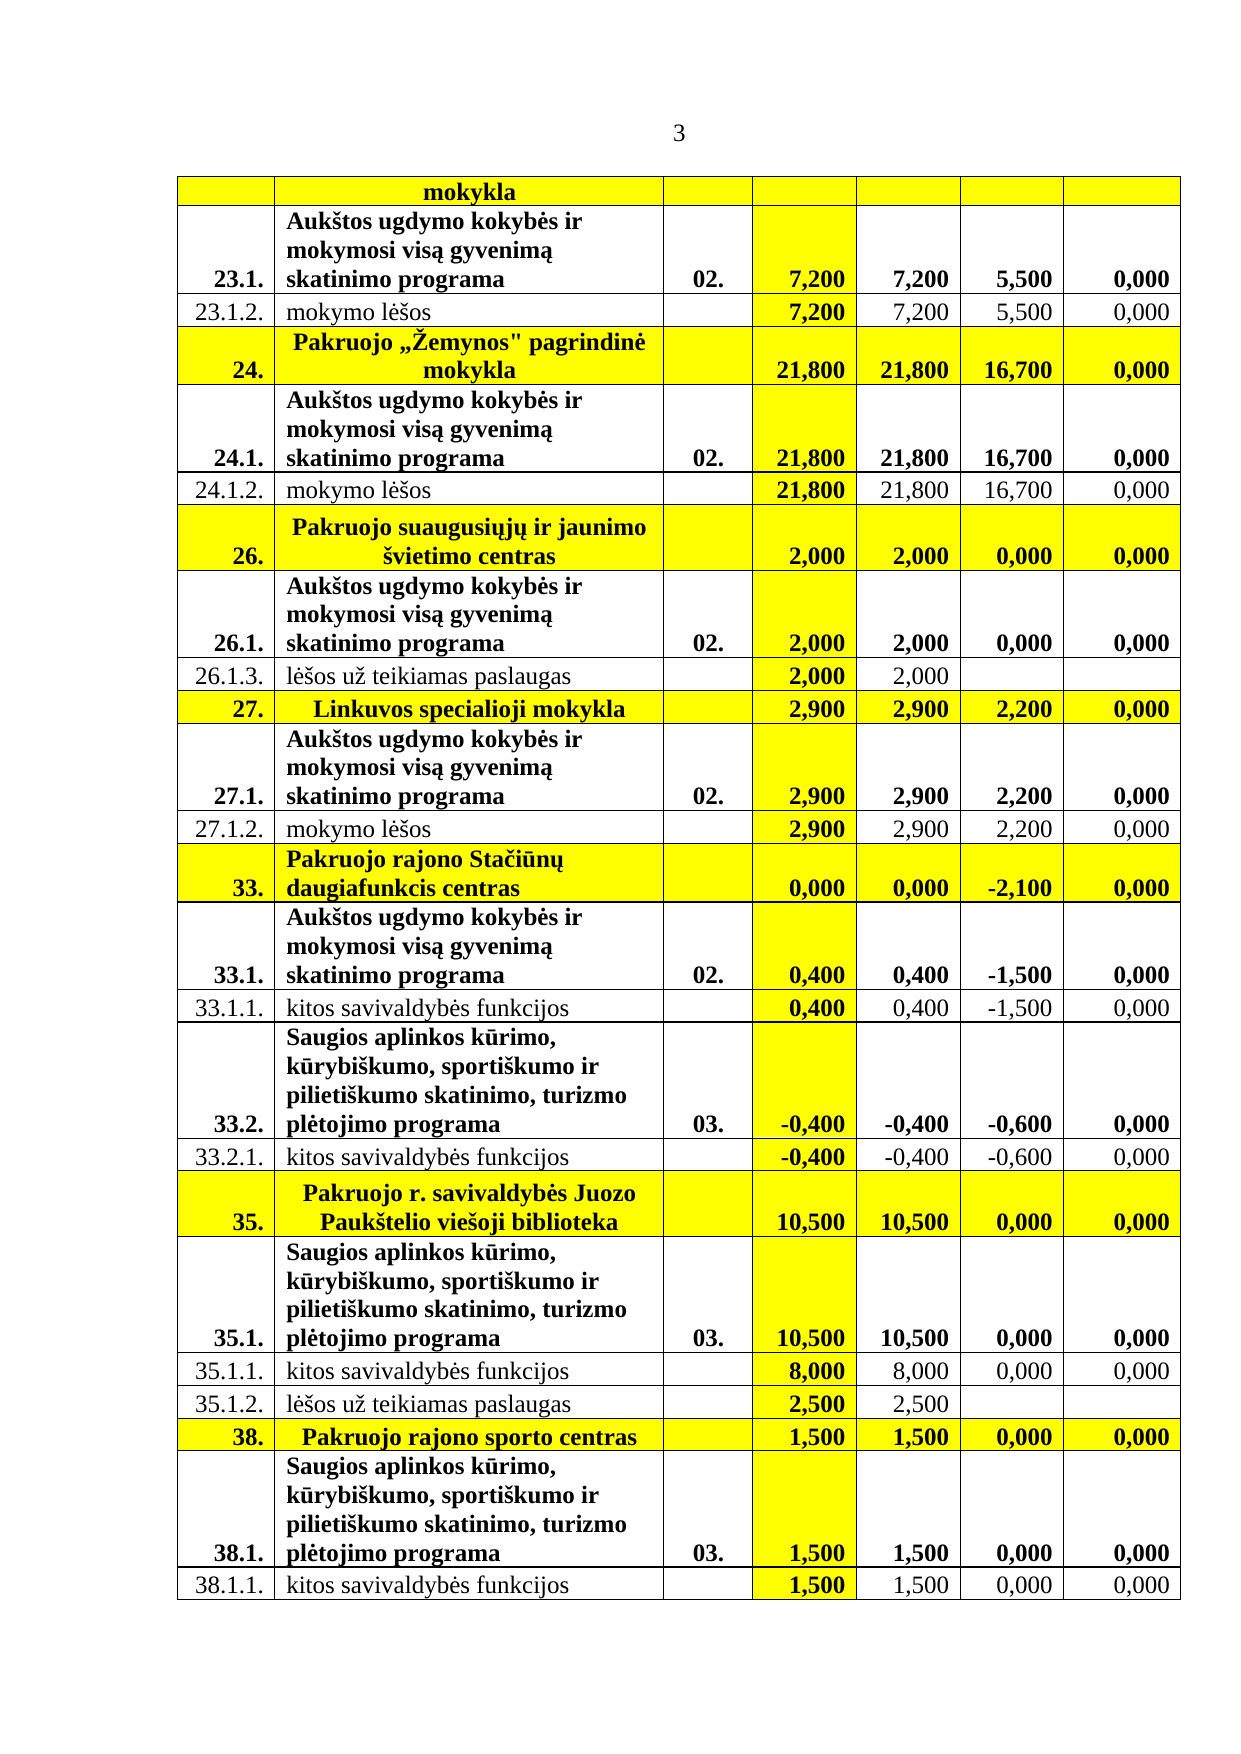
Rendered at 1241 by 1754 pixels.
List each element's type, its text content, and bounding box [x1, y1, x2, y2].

table_cell 10,500 [857, 1171, 960, 1236]
table_cell [664, 1139, 752, 1170]
table_cell 0,400 [857, 903, 960, 989]
table_cell mokymo lėšos [275, 294, 663, 326]
table_cell [664, 844, 752, 901]
table_cell 7,200 [857, 294, 960, 326]
table_cell 0,000 [961, 1237, 1063, 1352]
table_cell 35.1. [178, 1237, 274, 1352]
table_cell 38.1. [178, 1451, 274, 1566]
table_cell 21,800 [857, 473, 960, 504]
table_cell 2,000 [753, 658, 856, 690]
table_cell 0,000 [1064, 206, 1180, 293]
table_cell mokymo lėšos [275, 811, 663, 843]
table_cell [664, 990, 752, 1021]
table_cell 0,000 [1064, 571, 1180, 657]
table_cell 35.1.2. [178, 1386, 274, 1418]
table_cell Pakruojo „Žemynos" pagrindinė mokykla [275, 327, 663, 384]
table_cell 16,700 [961, 385, 1063, 471]
table_cell kitos savivaldybės funkcijos [275, 990, 663, 1021]
table_cell 38. [178, 1419, 274, 1450]
table_cell 0,400 [753, 903, 856, 989]
table_cell 0,000 [961, 1353, 1063, 1385]
table_cell 0,000 [857, 844, 960, 901]
table_cell 2,000 [753, 505, 856, 570]
table_cell 27. [178, 691, 274, 723]
table_cell 0,000 [1064, 1419, 1180, 1450]
table_cell 2,900 [857, 724, 960, 810]
table_cell [664, 691, 752, 723]
table_cell Pakruojo rajono Stačiūnų daugiafunkcis centras [275, 844, 663, 901]
table_cell -1,500 [961, 903, 1063, 989]
table_cell 02. [664, 206, 752, 293]
table_cell 1,500 [857, 1419, 960, 1450]
table_cell -0,600 [961, 1023, 1063, 1137]
table_cell 0,000 [753, 844, 856, 901]
table_cell 35. [178, 1171, 274, 1236]
table_cell 02. [664, 724, 752, 810]
table_cell 0,000 [961, 1419, 1063, 1450]
table_cell Pakruojo suaugusiųjų ir jaunimo švietimo centras [275, 505, 663, 570]
table_cell 2,900 [753, 724, 856, 810]
table_cell 23.1. [178, 206, 274, 293]
table_cell 1,500 [753, 1419, 856, 1450]
table_cell [664, 811, 752, 843]
table_cell 26. [178, 505, 274, 570]
table_cell 1,500 [753, 1568, 856, 1599]
table_cell lėšos už teikiamas paslaugas [275, 658, 663, 690]
table_cell [664, 1568, 752, 1599]
table_cell [664, 1386, 752, 1418]
table_cell 24. [178, 327, 274, 384]
table_cell Linkuvos specialioji mokykla [275, 691, 663, 723]
table_cell 8,000 [857, 1353, 960, 1385]
table_cell 2,900 [753, 811, 856, 843]
table_cell 7,200 [753, 294, 856, 326]
table_cell 35.1.1. [178, 1353, 274, 1385]
table_cell 2,900 [857, 811, 960, 843]
table_cell 0,000 [1064, 990, 1180, 1021]
table_cell 03. [664, 1023, 752, 1137]
table_cell 0,000 [1064, 473, 1180, 504]
table_cell 2,500 [753, 1386, 856, 1418]
table_cell 0,000 [1064, 724, 1180, 810]
table_cell 0,000 [1064, 294, 1180, 326]
table_cell -0,600 [961, 1139, 1063, 1170]
table_cell 38.1.1. [178, 1568, 274, 1599]
table_cell kitos savivaldybės funkcijos [275, 1139, 663, 1170]
table_cell -0,400 [753, 1023, 856, 1137]
table_cell 0,000 [1064, 1237, 1180, 1352]
table_cell 2,000 [857, 571, 960, 657]
table_cell -0,400 [753, 1139, 856, 1170]
table_cell 2,000 [857, 505, 960, 570]
table_cell 2,200 [961, 811, 1063, 843]
table_cell 26.1. [178, 571, 274, 657]
table_cell [664, 1353, 752, 1385]
table_cell Pakruojo r. savivaldybės Juozo Paukštelio viešoji biblioteka [275, 1171, 663, 1236]
table_cell 21,800 [753, 385, 856, 471]
table_cell 2,900 [857, 691, 960, 723]
table_cell 0,000 [1064, 903, 1180, 989]
table_cell [664, 177, 752, 205]
table_cell 24.1.2. [178, 473, 274, 504]
table_cell 23.1.2. [178, 294, 274, 326]
table_cell -1,500 [961, 990, 1063, 1021]
table_cell 21,800 [857, 327, 960, 384]
table_cell [961, 658, 1063, 690]
table_cell 0,000 [1064, 1451, 1180, 1566]
table_cell 21,800 [753, 473, 856, 504]
table_cell -2,100 [961, 844, 1063, 901]
table_cell 02. [664, 571, 752, 657]
table_cell [664, 294, 752, 326]
table_cell 33.1. [178, 903, 274, 989]
table_cell Aukštos ugdymo kokybės ir mokymosi visą gyvenimą skatinimo programa [275, 903, 663, 989]
table_cell 0,000 [961, 1451, 1063, 1566]
table_cell [178, 177, 274, 205]
table_cell [1064, 658, 1180, 690]
table_cell Aukštos ugdymo kokybės ir mokymosi visą gyvenimą skatinimo programa [275, 385, 663, 471]
table_cell Aukštos ugdymo kokybės ir mokymosi visą gyvenimą skatinimo programa [275, 206, 663, 293]
table_cell 16,700 [961, 473, 1063, 504]
table_cell 5,500 [961, 206, 1063, 293]
table_cell [664, 1419, 752, 1450]
table_cell 0,000 [961, 1568, 1063, 1599]
table_cell 33. [178, 844, 274, 901]
table_cell Saugios aplinkos kūrimo, kūrybiškumo, sportiškumo ir pilietiškumo skatinimo, turizmo plėtojimo programa [275, 1451, 663, 1566]
table_cell 0,000 [1064, 1568, 1180, 1599]
table_cell 8,000 [753, 1353, 856, 1385]
table_cell [753, 177, 856, 205]
table_cell 7,200 [753, 206, 856, 293]
table_cell 2,200 [961, 691, 1063, 723]
table_cell 1,500 [857, 1451, 960, 1566]
table_cell 2,500 [857, 1386, 960, 1418]
table_cell 0,000 [1064, 1023, 1180, 1137]
table_cell 21,800 [753, 327, 856, 384]
table_cell 0,000 [1064, 811, 1180, 843]
table_cell 33.1.1. [178, 990, 274, 1021]
table_cell 0,000 [1064, 327, 1180, 384]
table_cell -0,400 [857, 1139, 960, 1170]
table_cell [664, 1171, 752, 1236]
table_cell Aukštos ugdymo kokybės ir mokymosi visą gyvenimą skatinimo programa [275, 724, 663, 810]
table_cell 2,900 [753, 691, 856, 723]
table_cell 0,000 [1064, 385, 1180, 471]
table_cell [664, 473, 752, 504]
table_cell [961, 1386, 1063, 1418]
table_cell kitos savivaldybės funkcijos [275, 1353, 663, 1385]
table_cell 02. [664, 903, 752, 989]
table_cell 10,500 [753, 1171, 856, 1236]
table_cell 0,000 [1064, 844, 1180, 901]
table_cell 0,000 [1064, 691, 1180, 723]
table_cell 7,200 [857, 206, 960, 293]
table_cell 33.2. [178, 1023, 274, 1137]
table_cell Aukštos ugdymo kokybės ir mokymosi visą gyvenimą skatinimo programa [275, 571, 663, 657]
table_cell Saugios aplinkos kūrimo, kūrybiškumo, sportiškumo ir pilietiškumo skatinimo, turizmo plėtojimo programa [275, 1023, 663, 1137]
table_cell 03. [664, 1237, 752, 1352]
table_cell -0,400 [857, 1023, 960, 1137]
table_cell 33.2.1. [178, 1139, 274, 1170]
table_cell 26.1.3. [178, 658, 274, 690]
table_cell 02. [664, 385, 752, 471]
table_cell 2,200 [961, 724, 1063, 810]
table_cell 27.1. [178, 724, 274, 810]
table_cell 21,800 [857, 385, 960, 471]
table_cell [1064, 177, 1180, 205]
table_cell 0,400 [753, 990, 856, 1021]
table_cell [1064, 1386, 1180, 1418]
table_cell 24.1. [178, 385, 274, 471]
table_cell 0,000 [1064, 505, 1180, 570]
table_cell 1,500 [753, 1451, 856, 1566]
table_cell 2,000 [753, 571, 856, 657]
table_cell 0,400 [857, 990, 960, 1021]
table_cell [664, 505, 752, 570]
table_cell [857, 177, 960, 205]
table_cell kitos savivaldybės funkcijos [275, 1568, 663, 1599]
table_cell 1,500 [857, 1568, 960, 1599]
table_cell Saugios aplinkos kūrimo, kūrybiškumo, sportiškumo ir pilietiškumo skatinimo, turizmo plėtojimo programa [275, 1237, 663, 1352]
table_cell 5,500 [961, 294, 1063, 326]
table_cell 16,700 [961, 327, 1063, 384]
table_cell [961, 177, 1063, 205]
table_cell 10,500 [857, 1237, 960, 1352]
table_cell lėšos už teikiamas paslaugas [275, 1386, 663, 1418]
table_cell 03. [664, 1451, 752, 1566]
table_cell [664, 658, 752, 690]
table_cell 0,000 [1064, 1139, 1180, 1170]
table_cell 0,000 [961, 571, 1063, 657]
table_cell 10,500 [753, 1237, 856, 1352]
table_cell 27.1.2. [178, 811, 274, 843]
table_cell 2,000 [857, 658, 960, 690]
table_cell [664, 327, 752, 384]
table_cell 0,000 [1064, 1171, 1180, 1236]
table_cell 0,000 [1064, 1353, 1180, 1385]
table_cell mokykla [275, 177, 663, 205]
table_cell 0,000 [961, 505, 1063, 570]
table_cell mokymo lėšos [275, 473, 663, 504]
table_cell Pakruojo rajono sporto centras [275, 1419, 663, 1450]
table_cell 0,000 [961, 1171, 1063, 1236]
